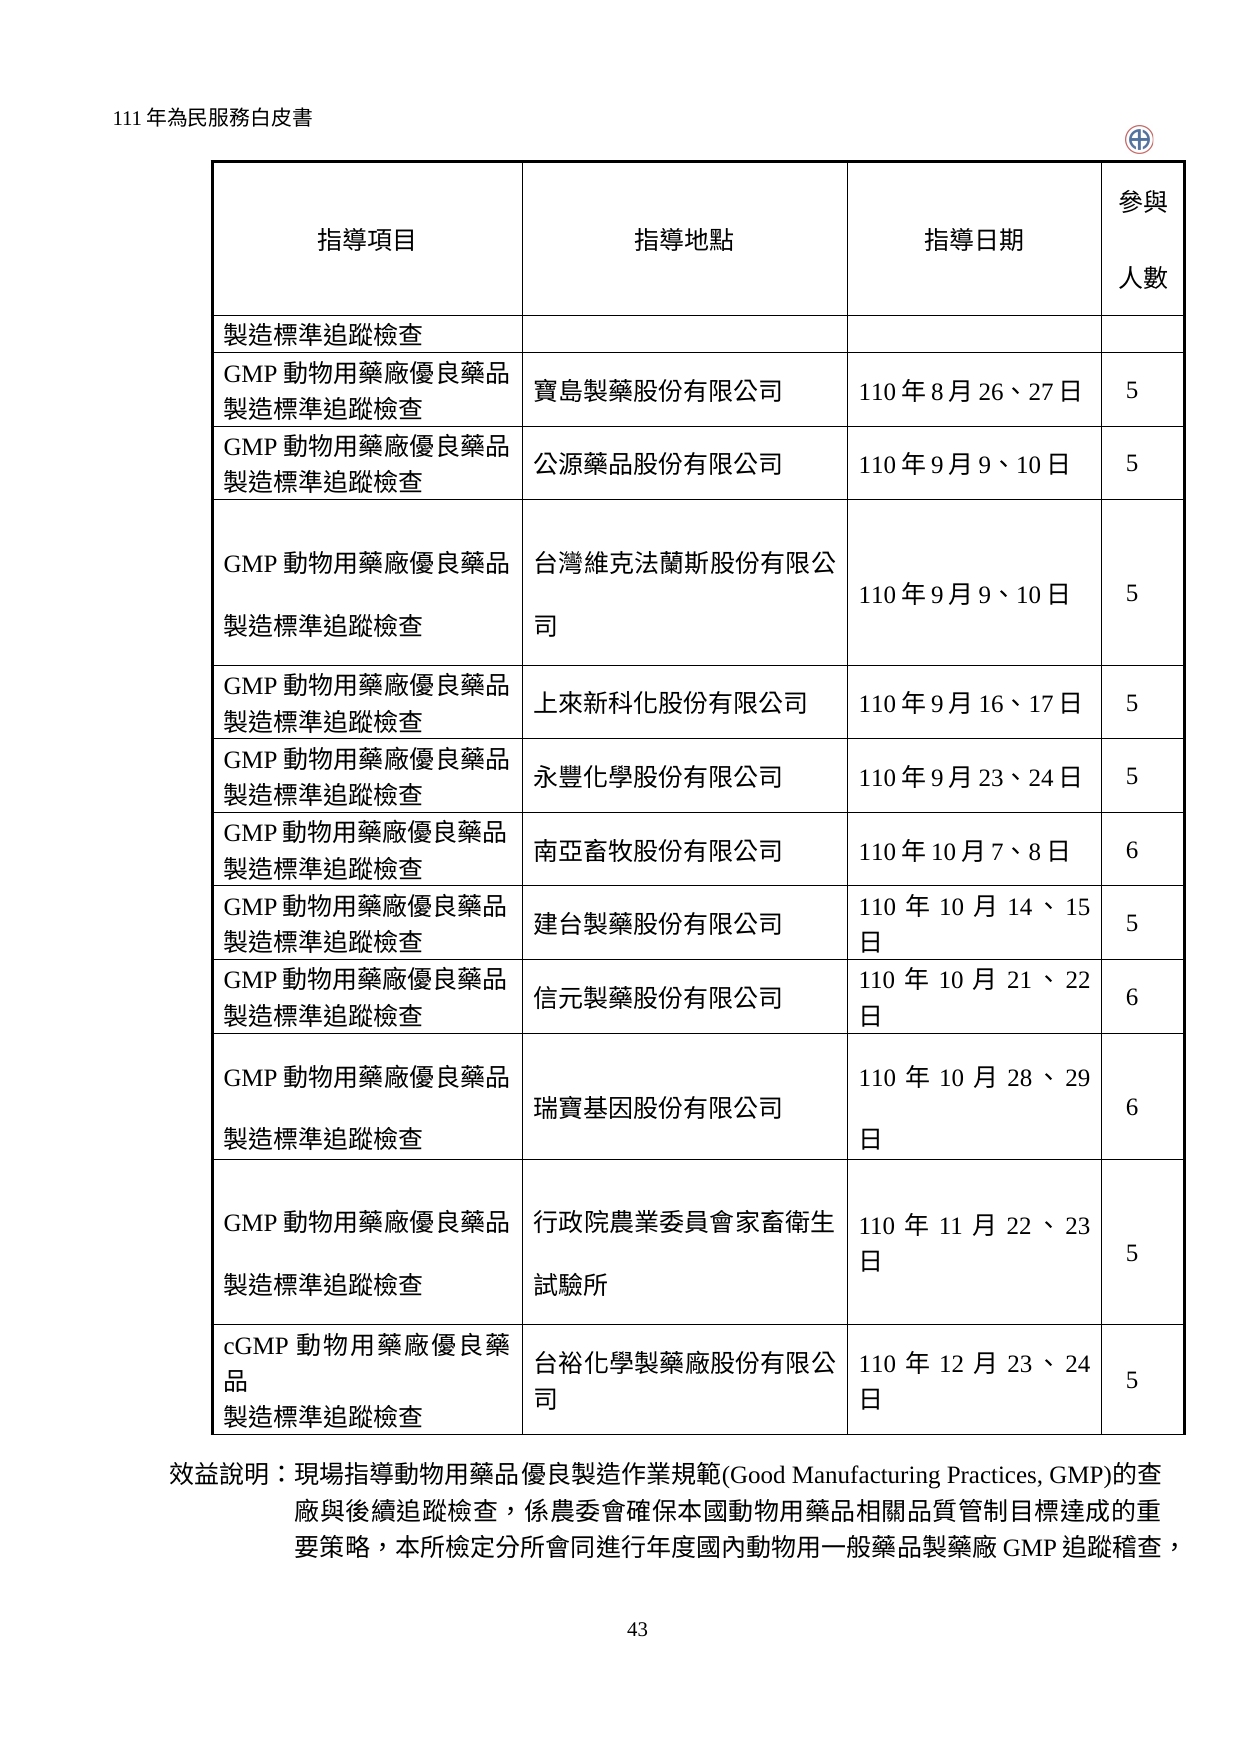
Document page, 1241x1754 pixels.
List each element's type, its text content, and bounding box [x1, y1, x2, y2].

table_cell 110年9月16、17日 [848, 666, 1101, 738]
table_cell 行政院農業委員會家畜衛生試驗所 [523, 1160, 847, 1324]
table_cell [848, 316, 1101, 352]
table_cell 5 [1102, 886, 1183, 959]
table_cell 110年11月22、23日 [848, 1160, 1101, 1324]
table_cell 5 [1102, 1325, 1183, 1434]
table_cell GMP動物用藥廠優良藥品製造標準追蹤檢查 [214, 1034, 522, 1158]
table_cell 110年9月23、24日 [848, 739, 1101, 812]
table_header 參與 人數 [1102, 163, 1183, 315]
table_cell 寶島製藥股份有限公司 [523, 353, 847, 426]
table_cell 永豐化學股份有限公司 [523, 739, 847, 812]
table_cell [1102, 316, 1183, 352]
table_cell GMP動物用藥廠優良藥品製造標準追蹤檢查 [214, 1160, 522, 1324]
table_cell 瑞寶基因股份有限公司 [523, 1034, 847, 1158]
table_cell 110年9月9、10日 [848, 500, 1101, 665]
table_cell 信元製藥股份有限公司 [523, 960, 847, 1032]
table_cell 6 [1102, 960, 1183, 1032]
table_cell GMP動物用藥廠優良藥品製造標準追蹤檢查 [214, 427, 522, 499]
table_cell 5 [1102, 739, 1183, 812]
table_cell 建台製藥股份有限公司 [523, 886, 847, 959]
table_cell 110年8月26、27日 [848, 353, 1101, 426]
table_cell 110年10月28、29日 [848, 1034, 1101, 1158]
table_cell 5 [1102, 500, 1183, 665]
table_cell 5 [1102, 427, 1183, 499]
table_cell 台灣維克法蘭斯股份有限公司 [523, 500, 847, 665]
table_cell GMP動物用藥廠優良藥品製造標準追蹤檢查 [214, 739, 522, 812]
table_cell 110年12月23、24日 [848, 1325, 1101, 1434]
table_cell GMP動物用藥廠優良藥品製造標準追蹤檢查 [214, 666, 522, 738]
table_cell 5 [1102, 353, 1183, 426]
table_cell [523, 316, 847, 352]
table_cell GMP動物用藥廠優良藥品 製造標準追蹤檢查 [214, 960, 522, 1032]
table_cell GMP動物用藥廠優良藥品 製造標準追蹤檢查 [214, 886, 522, 959]
table_cell 110年10月21、22日 [848, 960, 1101, 1032]
table_cell 110年10月7、8日 [848, 813, 1101, 885]
table_cell GMP動物用藥廠優良藥品製造標準追蹤檢查 [214, 500, 522, 665]
table_cell 公源藥品股份有限公司 [523, 427, 847, 499]
table_cell 5 [1102, 666, 1183, 738]
table_cell 110年10月14、15日 [848, 886, 1101, 959]
table_cell 台裕化學製藥廠股份有限公司 [523, 1325, 847, 1434]
table_cell GMP動物用藥廠優良藥品製造標準追蹤檢查 [214, 353, 522, 426]
table_cell cGMP動物用藥廠優良藥品 製造標準追蹤檢查 [214, 1325, 522, 1434]
table_cell 6 [1102, 813, 1183, 885]
table_header 指導地點 [523, 163, 847, 315]
table_cell 6 [1102, 1034, 1183, 1158]
text 效益說明：現場指導動物用藥品優良製造作業規範(Good Manufacturing Practices, GMP)的查廠與後續追蹤檢查，係農委會確保本國動物用藥品相關品質管制目標達成的重要策略，本所檢定分所會同進行年度國內動物用一般藥品製藥廠GMP追蹤稽查，輔導國內製藥產業嚴格遵守GMP準則生產藥品，確保動物用藥品的品質管保與用藥安全。共進行現場指導23場次，受惠藥品製劑廠商共125人。本所檢定分所會同中央及地方主管機關進行年度國內動物用生物藥品製藥廠GMP追蹤稽查，確保動物用疫苗的品質管保與用藥安全。 [169, 1455, 1162, 1563]
table_cell 上來新科化股份有限公司 [523, 666, 847, 738]
table_cell 南亞畜牧股份有限公司 [523, 813, 847, 885]
table_header 指導日期 [848, 163, 1101, 315]
table_cell 110年9月9、10日 [848, 427, 1101, 499]
table_header 指導項目 [214, 163, 522, 315]
table_cell GMP動物用藥廠優良藥品 製造標準追蹤檢查 [214, 813, 522, 885]
table_cell 5 [1102, 1160, 1183, 1324]
table_cell 製造標準追蹤檢查 [214, 316, 522, 352]
